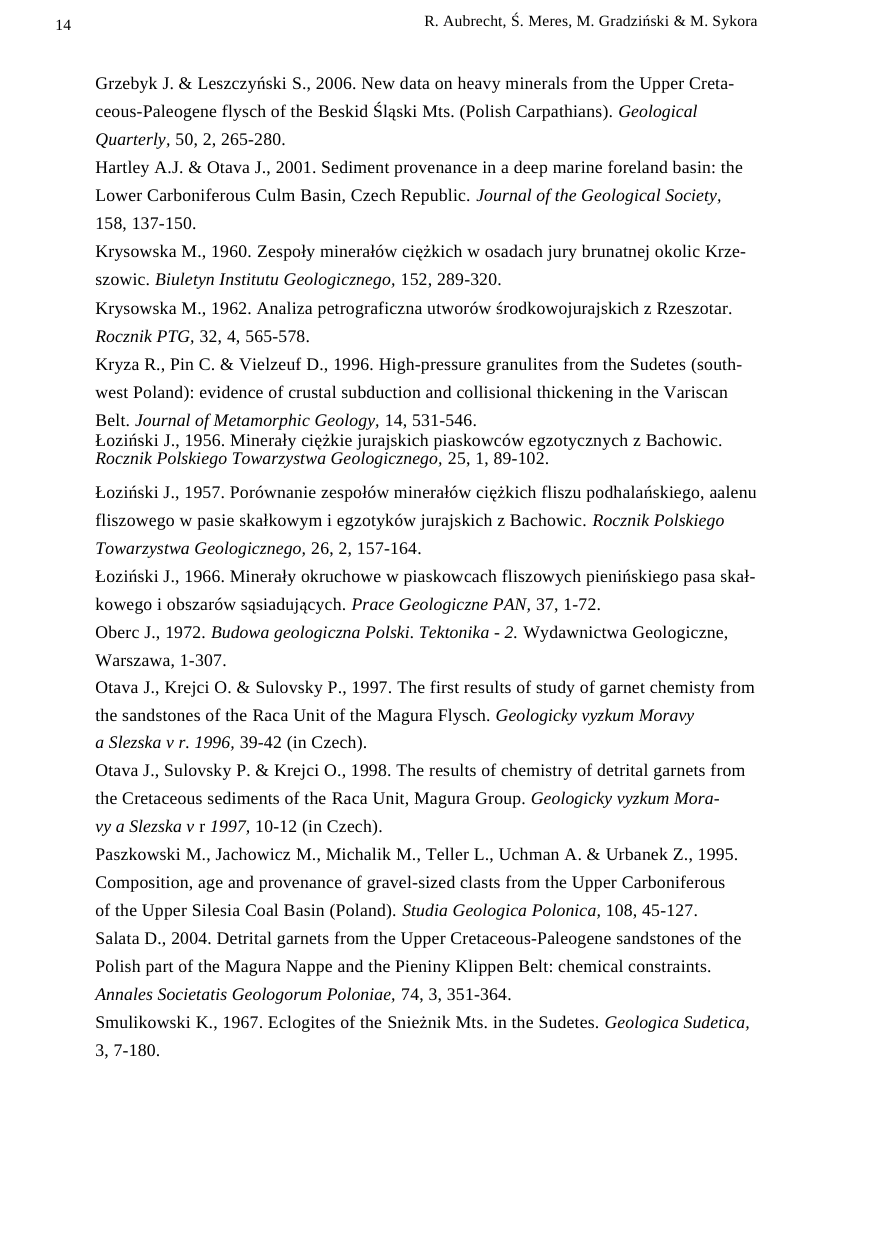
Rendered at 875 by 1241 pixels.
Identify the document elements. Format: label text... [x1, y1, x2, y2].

text Kryza R., Pin C. & Vielzeuf D., 1996. High-pressure granulites from the Sudetes (south- west Poland): evidence of crustal subduction and collisional thickening in the Variscan Belt. Journal of Metamorphic Geology, 14, 531-546. [95, 348, 820, 432]
text Paszkowski M., Jachowicz M., Michalik M., Teller L., Uchman A. & Urbanek Z., 1995. Composition, age and provenance of gravel-sized clasts from the Upper Carboniferous of the Upper Silesia Coal Basin (Poland). Studia Geologica Polonica, 108, 45-127. [95, 838, 820, 922]
text Krysowska M., 1962. Analiza petrograficzna utworów środkowojurajskich z Rzeszotar. Rocznik PTG, 32, 4, 565-578. [95, 291, 820, 348]
text Smulikowski K., 1967. Eclogites of the Snieżnik Mts. in the Sudetes. Geologica Sudetica, 3, 7-180. [95, 1006, 820, 1062]
text Otava J., Sulovsky P. & Krejci O., 1998. The results of chemistry of detrital garnets from the Cretaceous sediments of the Raca Unit, Magura Group. Geologicky vyzkum Mora- vy a Slezska v r 1997, 10-12 (in Czech). [95, 754, 820, 838]
text 14 [55, 17, 71, 33]
text Otava J., Krejci O. & Sulovsky P., 1997. The first results of study of garnet chemisty from the sandstones of the Raca Unit of the Magura Flysch. Geologicky vyzkum Moravy a Slezska v r. 1996, 39-42 (in Czech). [95, 672, 820, 754]
text Rocznik Polskiego Towarzystwa Geologicznego, 25, 1, 89-102. [95, 450, 822, 468]
text R. Aubrecht, Ś. Meres, M. Gradziński & M. Sykora [424, 13, 758, 29]
text Oberc J., 1972. Budowa geologiczna Polski. Tektonika - 2. Wydawnictwa Geologiczne, Warszawa, 1-307. [95, 616, 820, 672]
text Łoziński J., 1957. Porównanie zespołów minerałów ciężkich fliszu podhalańskiego, aalenu fliszowego w pasie skałkowym i egzotyków jurajskich z Bachowic. Rocznik Polskiego Towarzystwa Geologicznego, 26, 2, 157-164. [95, 476, 820, 560]
text Grzebyk J. & Leszczyński S., 2006. New data on heavy minerals from the Upper Creta- ceous-Paleogene flysch of the Beskid Śląski Mts. (Polish Carpathians). Geological Quarterly, 50, 2, 265-280. [95, 67, 820, 151]
text Łoziński J., 1956. Minerały ciężkie jurajskich piaskowców egzotycznych z Bachowic. [95, 432, 822, 450]
text Salata D., 2004. Detrital garnets from the Upper Cretaceous-Paleogene sandstones of the Polish part of the Magura Nappe and the Pieniny Klippen Belt: chemical constraints. [95, 922, 820, 978]
text Annales Societatis Geologorum Poloniae, 74, 3, 351-364. [95, 978, 822, 1006]
text Łoziński J., 1966. Minerały okruchowe w piaskowcach fliszowych pienińskiego pasa skał- kowego i obszarów sąsiadujących. Prace Geologiczne PAN, 37, 1-72. [95, 560, 820, 616]
text Krysowska M., 1960. Zespoły minerałów ciężkich w osadach jury brunatnej okolic Krze- szowic. Biuletyn Institutu Geologicznego, 152, 289-320. [95, 235, 820, 291]
text Hartley A.J. & Otava J., 2001. Sediment provenance in a deep marine foreland basin: the Lower Carboniferous Culm Basin, Czech Republic. Journal of the Geological Society, 158, 137-150. [95, 151, 820, 235]
